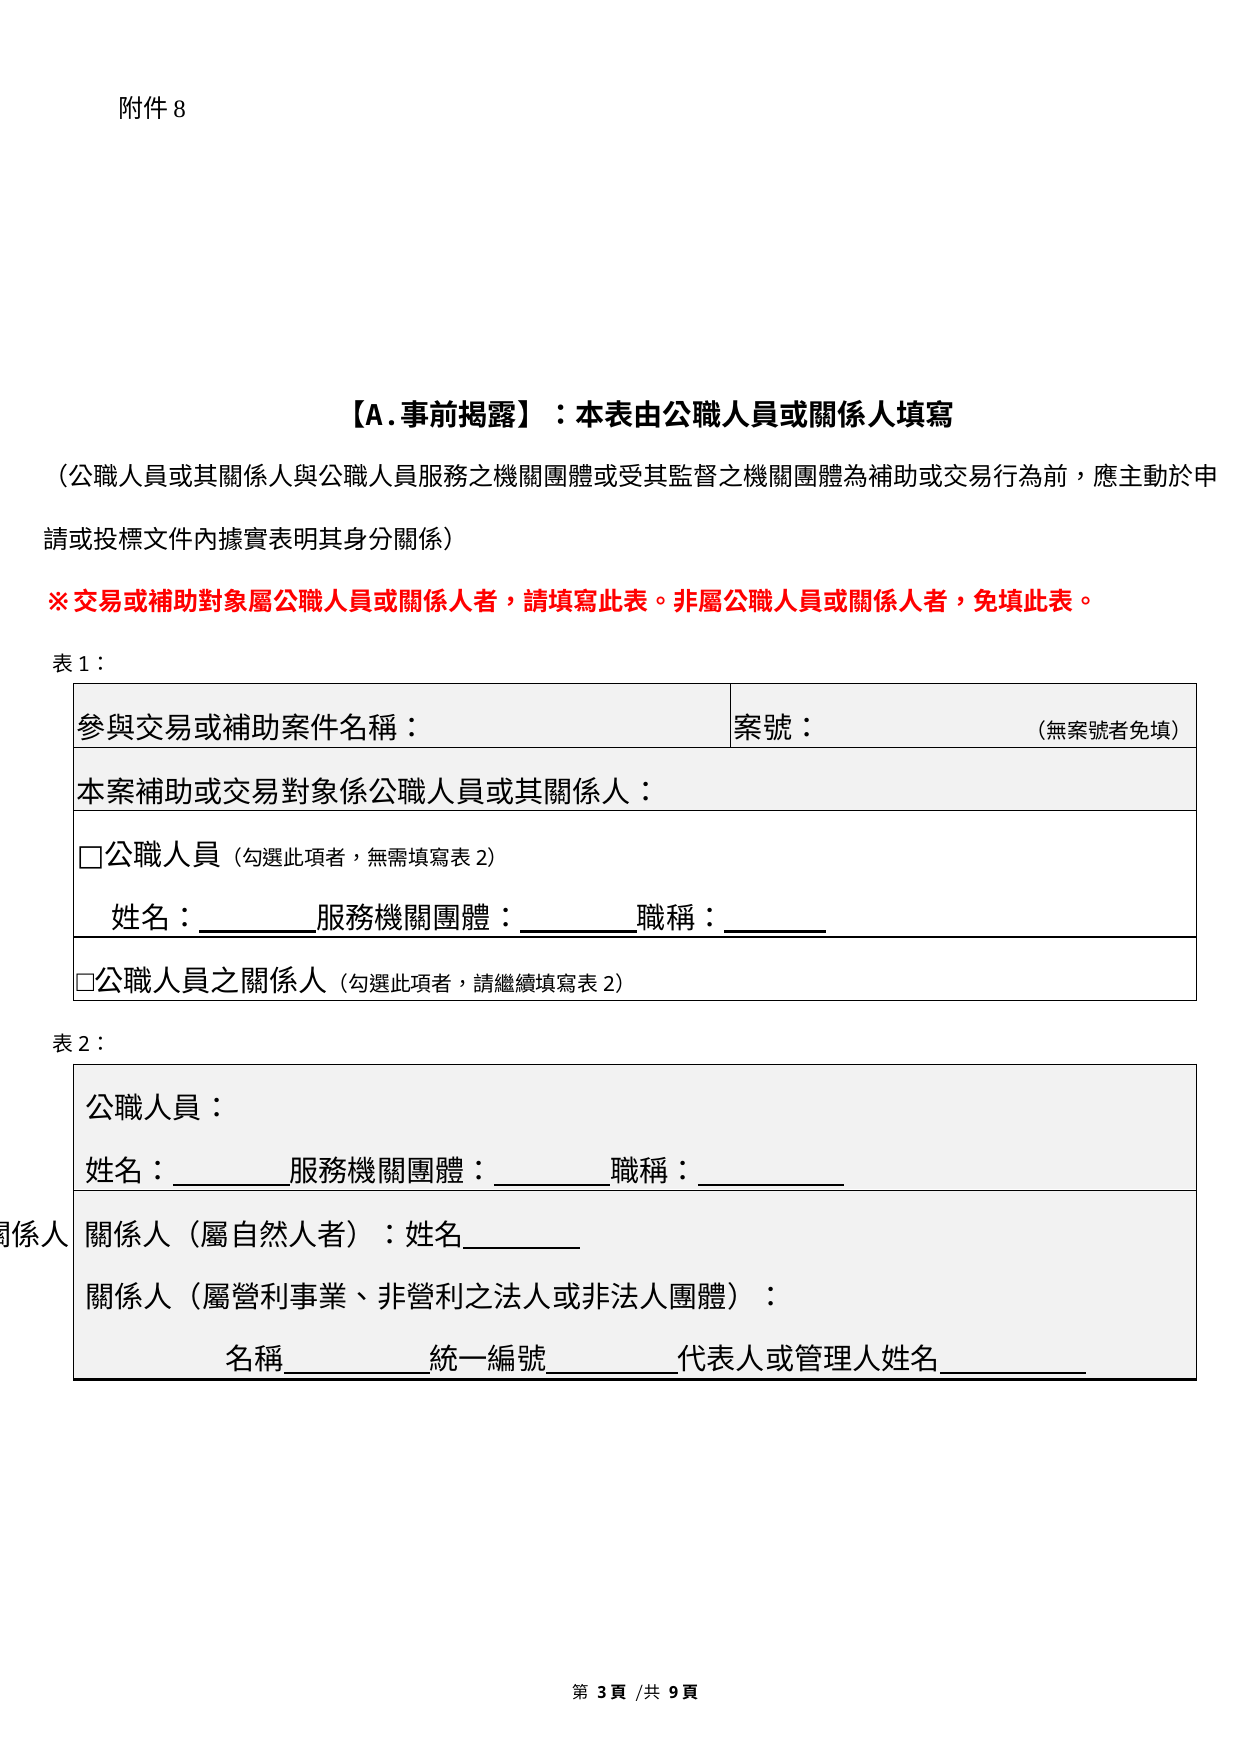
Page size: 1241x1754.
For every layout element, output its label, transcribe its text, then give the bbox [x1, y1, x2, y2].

text 表2： [15, 1001, 1152, 1063]
table_cell 關係人 關係人（屬自然人者）：姓名 關係人（屬營利事業、非營利之法人或非法人團體）： 名稱 統一編號 代表人或管理人姓名 [74, 1191, 1196, 1378]
table_cell □公職人員之關係人（勾選此項者，請繼續填寫表2） [74, 938, 1196, 1000]
table_cell 本案補助或交易對象係公職人員或其關係人： [74, 748, 1196, 810]
table_header 案號： （無案號者免填） [731, 684, 1196, 747]
table_header 公職人員： 姓名： 服務機關團體： 職稱： [74, 1065, 1196, 1189]
text 請或投標文件內據實表明其身分關係） [43, 496, 1226, 558]
text （公職人員或其關係人與公職人員服務之機關團體或受其監督之機關團體為補助或交易行為前，應主動於申 [43, 433, 1226, 496]
text ※交易或補助對象屬公職人員或關係人者，請填寫此表。非屬公職人員或關係人者，免填此表。 [43, 558, 1226, 621]
text 表1： [15, 621, 1231, 683]
table_header 參與交易或補助案件名稱： [74, 684, 730, 747]
text 【A.事前揭露】：本表由公職人員或關係人填寫 [15, 371, 1240, 433]
table_cell □公職人員（勾選此項者，無需填寫表2） 姓名： 服務機關團體： 職稱： [74, 811, 1196, 936]
